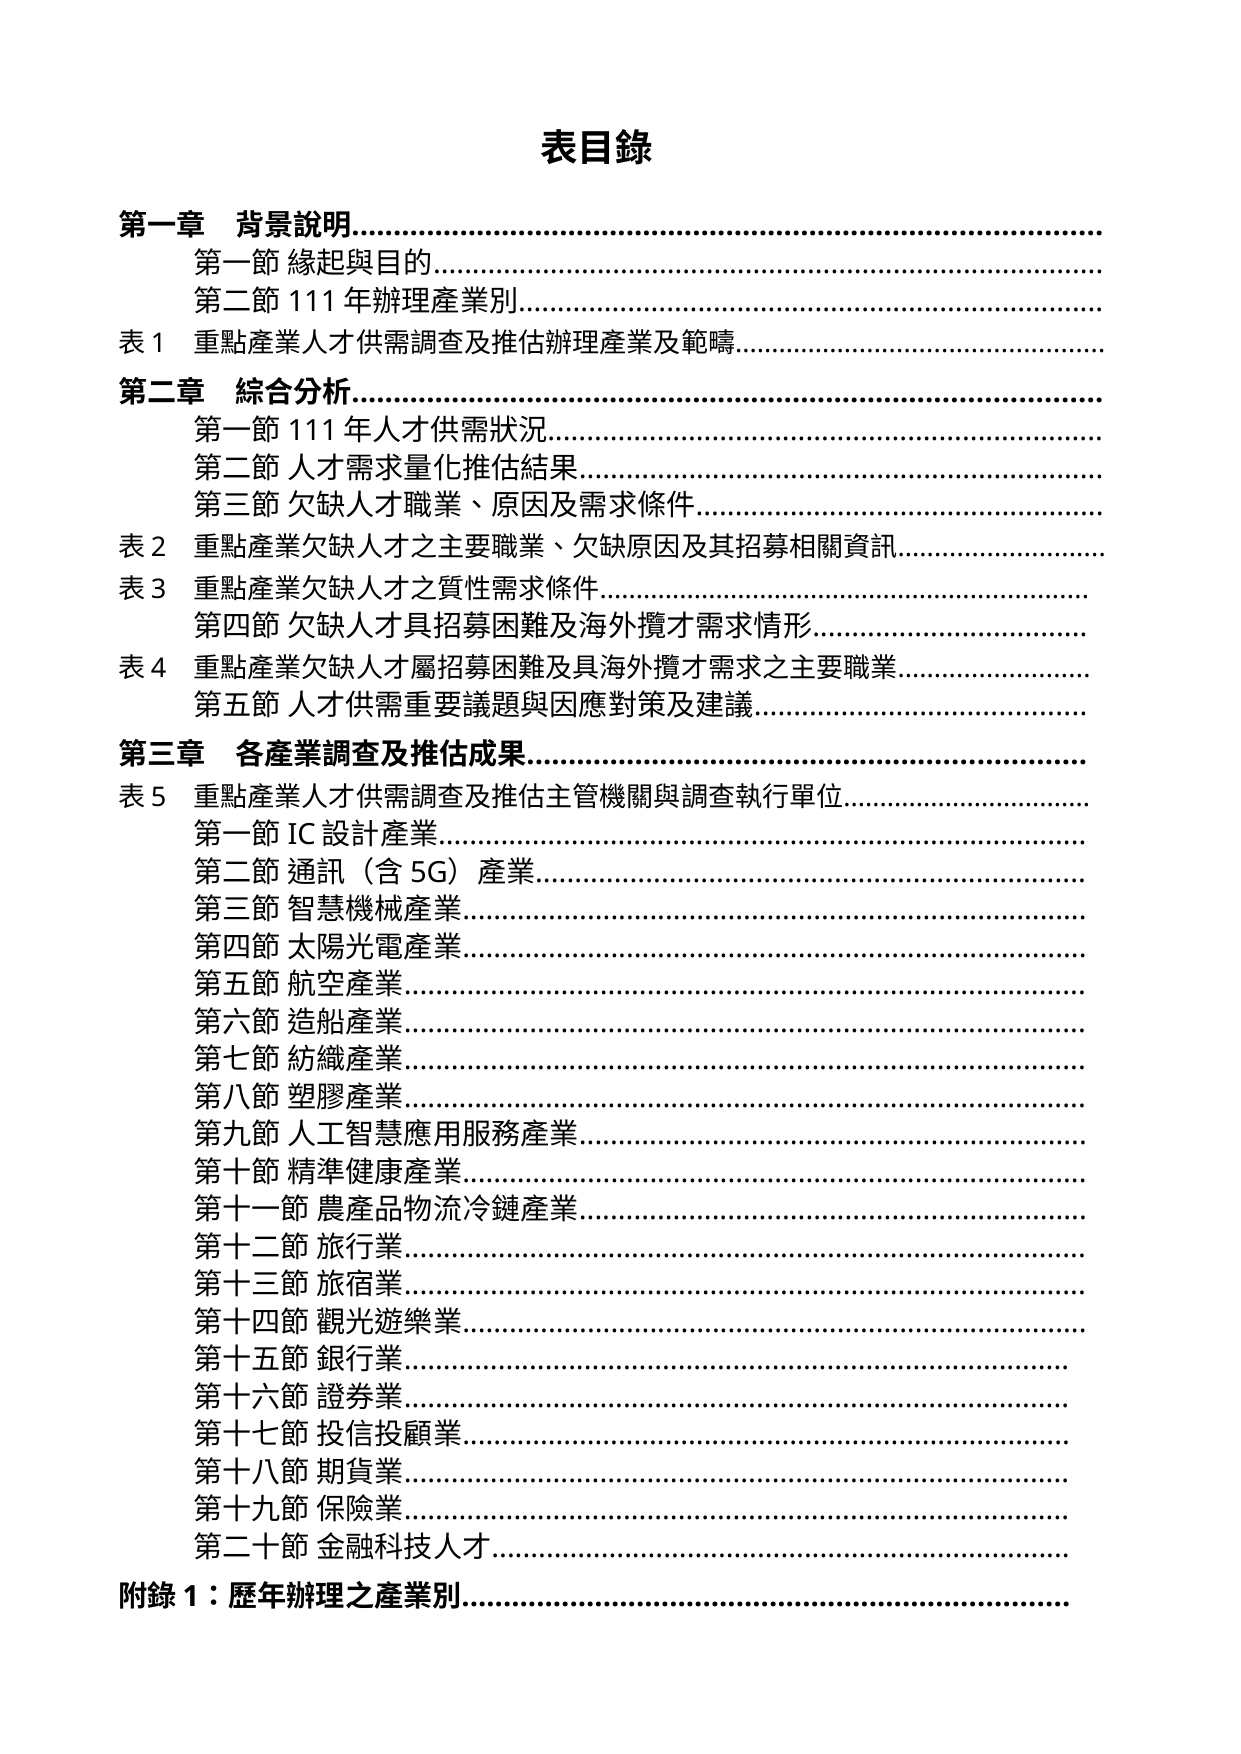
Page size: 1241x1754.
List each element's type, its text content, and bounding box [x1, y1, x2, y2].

text 第十九節 保險業 110 [193, 1489, 1025, 1527]
text 第四節 太陽光電產業 41 [193, 927, 1025, 964]
text 第一節 111年人才供需狀況 5 [193, 411, 1025, 448]
text 第五節 人才供需重要議題與因應對策及建議 15 [193, 686, 1025, 723]
text 第一章 背景說明 1 [118, 202, 1025, 244]
text 第九節 人工智慧應用服務產業 69 [193, 1114, 1025, 1152]
text 附錄1：歷年辦理之產業別 119 [118, 1572, 1025, 1614]
text 第二章 綜合分析 5 [118, 368, 1025, 411]
text 第十四節 觀光遊樂業 99 [193, 1302, 1025, 1339]
text 第十節 精準健康產業 73 [193, 1152, 1025, 1189]
text 第十一節 農產品物流冷鏈產業 83 [193, 1189, 1025, 1227]
text 第八節 塑膠產業 64 [193, 1077, 1025, 1114]
text 第三節 欠缺人才職業、原因及需求條件 8 [193, 486, 1025, 523]
text 第三章 各產業調查及推估成果 19 [118, 731, 1025, 773]
text 第一節 緣起與目的 1 [193, 244, 1025, 281]
text 第一節 IC設計產業 20 [193, 814, 1025, 852]
text 第十五節 銀行業 102 [193, 1339, 1025, 1377]
text 表2 重點產業欠缺人才之主要職業、欠缺原因及其招募相關資訊 8 [118, 523, 1025, 565]
text 第十二節 旅行業 89 [193, 1227, 1025, 1264]
text 表5 重點產業人才供需調查及推估主管機關與調查執行單位 19 [118, 773, 1025, 814]
text 第十三節 旅宿業 94 [193, 1264, 1025, 1302]
text 第二十節 金融科技人才 112 [193, 1527, 1025, 1564]
text 第十六節 證券業 104 [193, 1377, 1025, 1414]
text 第十八節 期貨業 108 [193, 1452, 1025, 1489]
text 表目錄 [118, 118, 1075, 172]
text 第四節 欠缺人才具招募困難及海外攬才需求情形 12 [193, 606, 1025, 644]
text 第二節 通訊（含5G）產業 27 [193, 852, 1025, 889]
text 表1 重點產業人才供需調查及推估辦理產業及範疇 4 [118, 319, 1025, 361]
text 表3 重點產業欠缺人才之質性需求條件 11 [118, 565, 1025, 606]
text 第六節 造船產業 51 [193, 1002, 1025, 1039]
text 第二節 111年辦理產業別 3 [193, 281, 1025, 319]
text 第七節 紡織產業 58 [193, 1039, 1025, 1077]
text 表4 重點產業欠缺人才屬招募困難及具海外攬才需求之主要職業 13 [118, 644, 1025, 686]
text 第二節 人才需求量化推估結果 6 [193, 448, 1025, 486]
text 第三節 智慧機械產業 33 [193, 889, 1025, 927]
text 第五節 航空產業 46 [193, 964, 1025, 1002]
text 第十七節 投信投顧業 106 [193, 1414, 1025, 1452]
